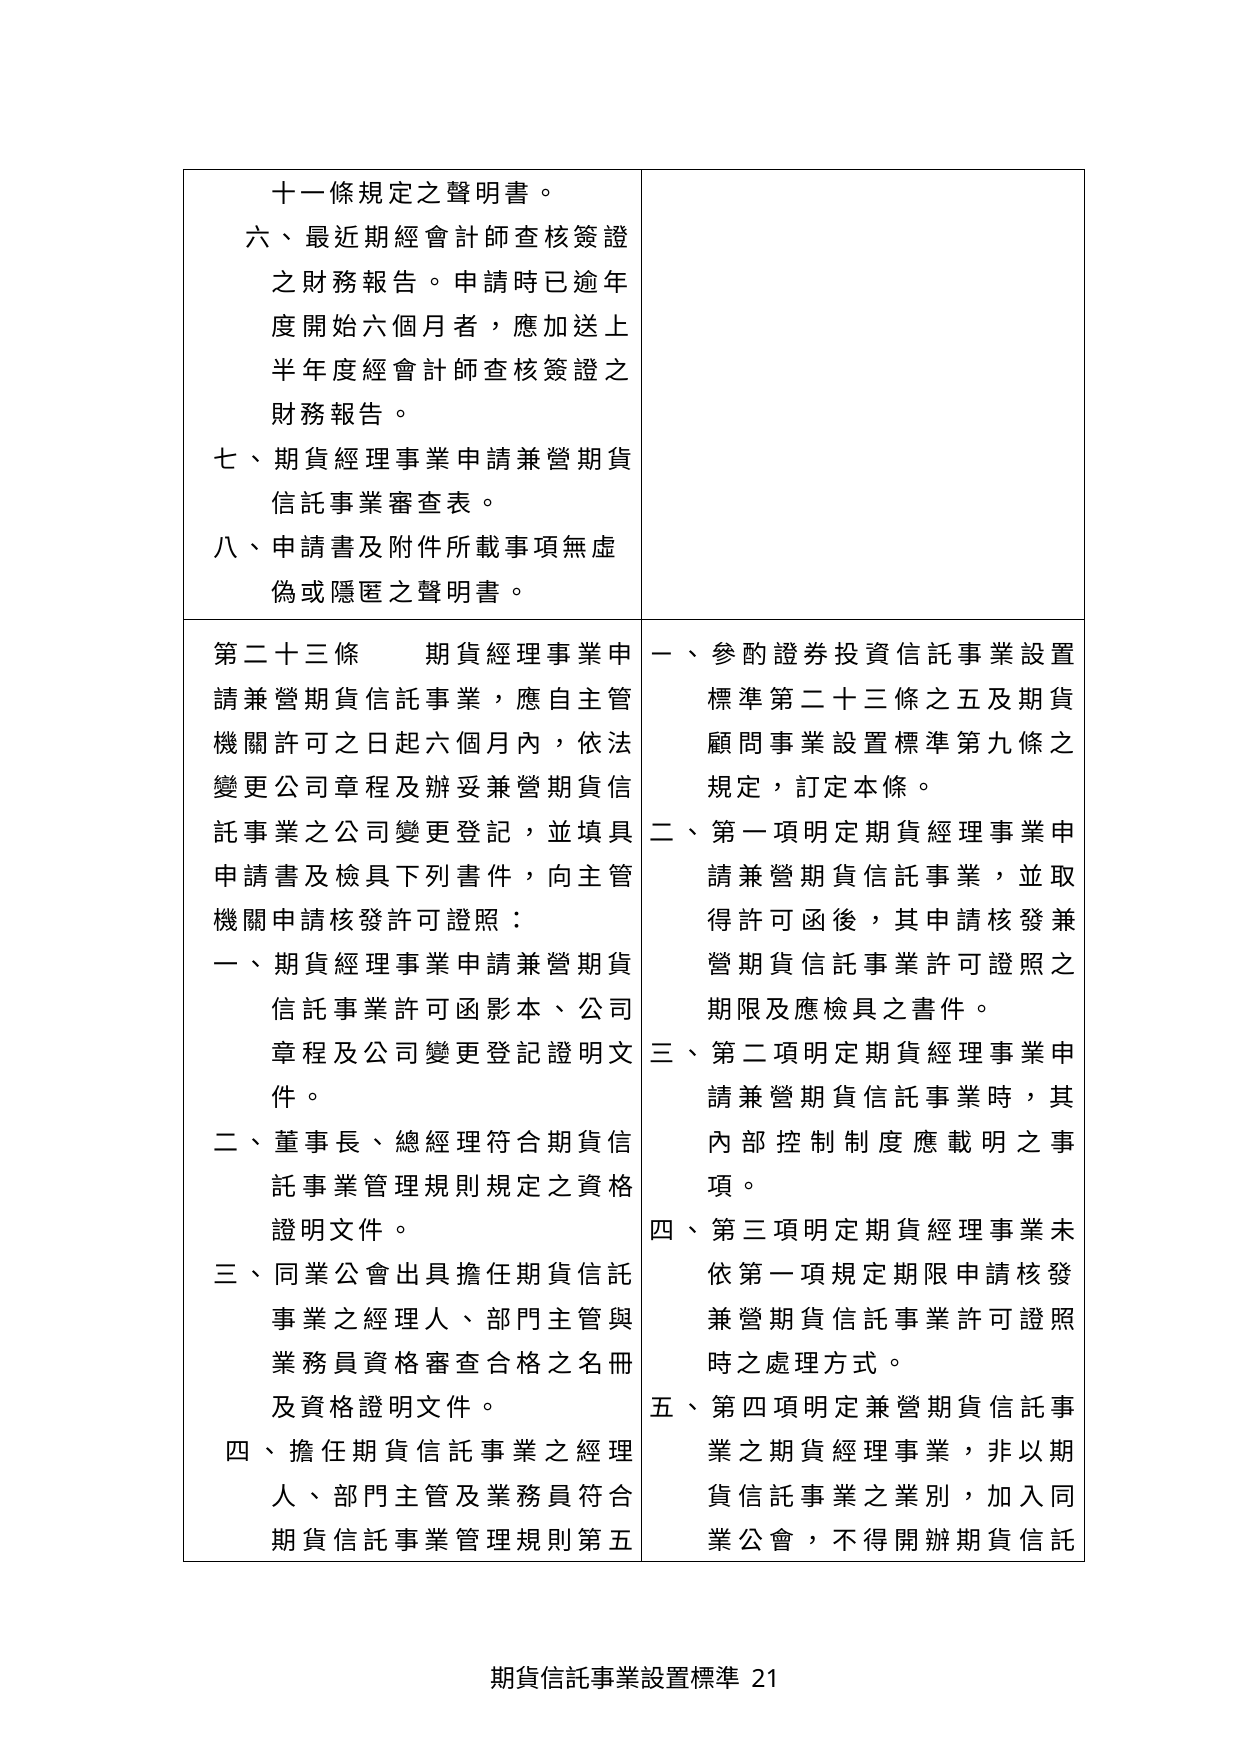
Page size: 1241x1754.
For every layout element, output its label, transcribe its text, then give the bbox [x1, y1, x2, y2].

table_cell ㄧ、參酌證券投資信託事業設置標準第二十三條之五及期貨顧問事業設置標準第九條之規定，訂定本條。 二、第一項明定期貨經理事業申請兼營期貨信託事業，並取得許可函後，其申請核發兼營期貨信託事業許可證照之期限及應檢具之書件。 三、第二項明定期貨經理事業申請兼營期貨信託事業時，其內部控制制度應載明之事項。 四、第三項明定期貨經理事業未依第一項規定期限申請核發兼營期貨信託事業許可證照時之處理方式。 五、第四項明定兼營期貨信託事業之期貨經理事業，非以期貨信託事業之業別，加入同業公會，不得開辦期貨信託 [642, 620, 1084, 1561]
table_cell [642, 170, 1084, 619]
table_cell 第二十三條 期貨經理事業申請兼營期貨信託事業，應自主管機關許可之日起六個月內，依法變更公司章程及辦妥兼營期貨信託事業之公司變更登記，並填具申請書及檢具下列書件，向主管機關申請核發許可證照： 一、期貨經理事業申請兼營期貨信託事業許可函影本、公司章程及公司變更登記證明文件。 二、董事長、總經理符合期貨信託事業管理規則規定之資格證明文件。 三、同業公會出具擔任期貨信託事業之經理人、部門主管與業務員資格審查合格之名冊及資格證明文件。 四、擔任期貨信託事業之經理人、部門主管及業務員符合期貨信託事業管理規則第五 [184, 620, 641, 1561]
table_cell 十一條規定之聲明書。 六、最近期經會計師查核簽證之財務報告。申請時已逾年度開始六個月者，應加送上半年度經會計師查核簽證之財務報告。 七、期貨經理事業申請兼營期貨信託事業審查表。 八、申請書及附件所載事項無虛偽或隱匿之聲明書。 [184, 170, 641, 619]
